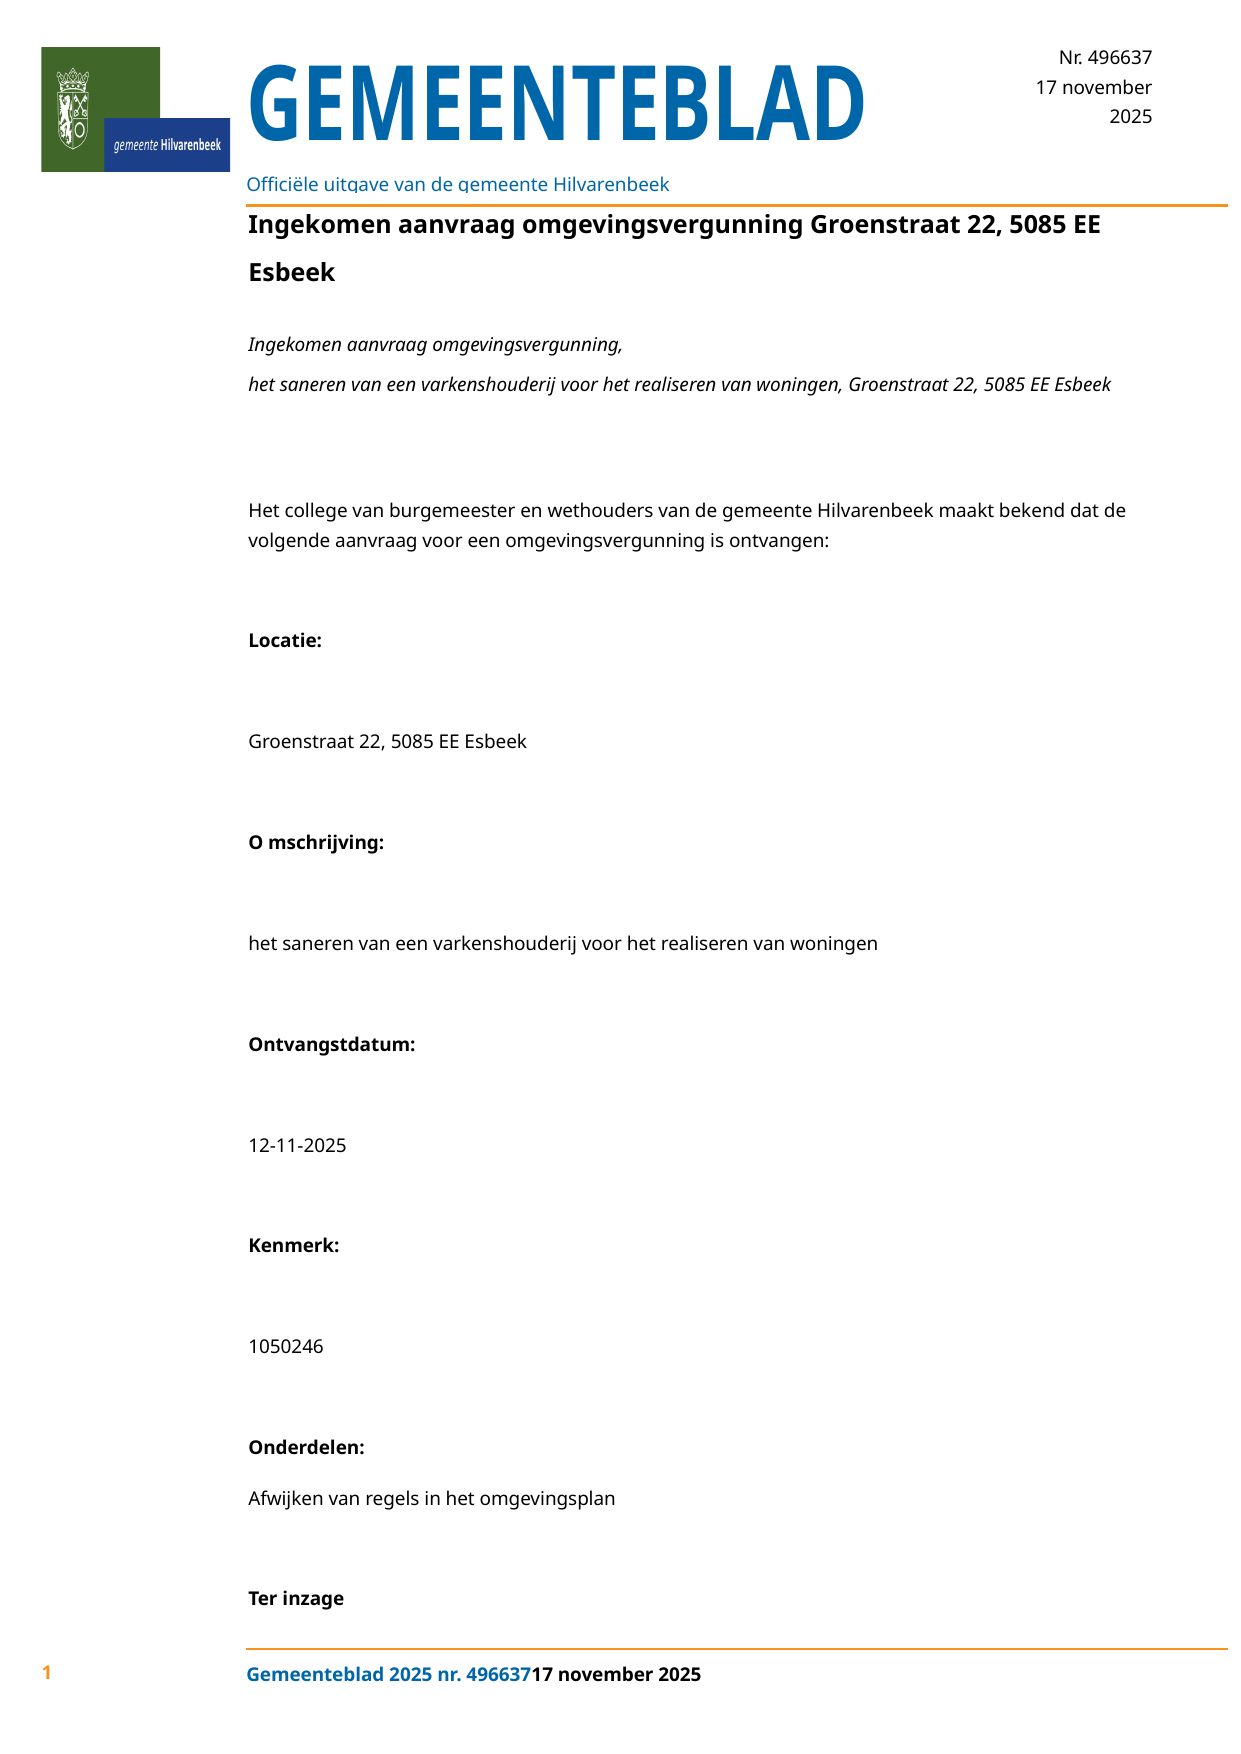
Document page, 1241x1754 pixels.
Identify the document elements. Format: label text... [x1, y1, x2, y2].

text Het college van burgemeester en wethouders van de gemeente Hilvarenbeek maakt bekend dat de volgende aanvraag voor een omgevingsvergunning is ontvangen: [248, 497, 1152, 553]
text 1050246 [248, 1333, 1152, 1359]
text 12-11-2025 [248, 1132, 1152, 1158]
text Kenmerk: [248, 1233, 1152, 1258]
text Groenstraat 22, 5085 EE Esbeek [248, 728, 1152, 754]
text Ontvangstdatum: [248, 1031, 1152, 1057]
text het saneren van een varkenshouderij voor het realiseren van woningen, Groenstraat 22, 5085 EE Esbeek [248, 371, 1152, 396]
text Onderdelen: [248, 1434, 1152, 1460]
text Ingekomen aanvraag omgevingsvergunning, [248, 331, 1152, 357]
picture [41, 47, 231, 172]
text Locatie: [248, 628, 1152, 653]
text Ter inzage [248, 1586, 1152, 1611]
text het saneren van een varkenshouderij voor het realiseren van woningen [248, 930, 1152, 956]
text Afwijken van regels in het omgevingsplan [248, 1485, 1152, 1511]
text Ingekomen aanvraag omgevingsvergunning Groenstraat 22, 5085 EE Esbeek [248, 207, 1152, 288]
text O mschrijving: [248, 829, 1152, 855]
